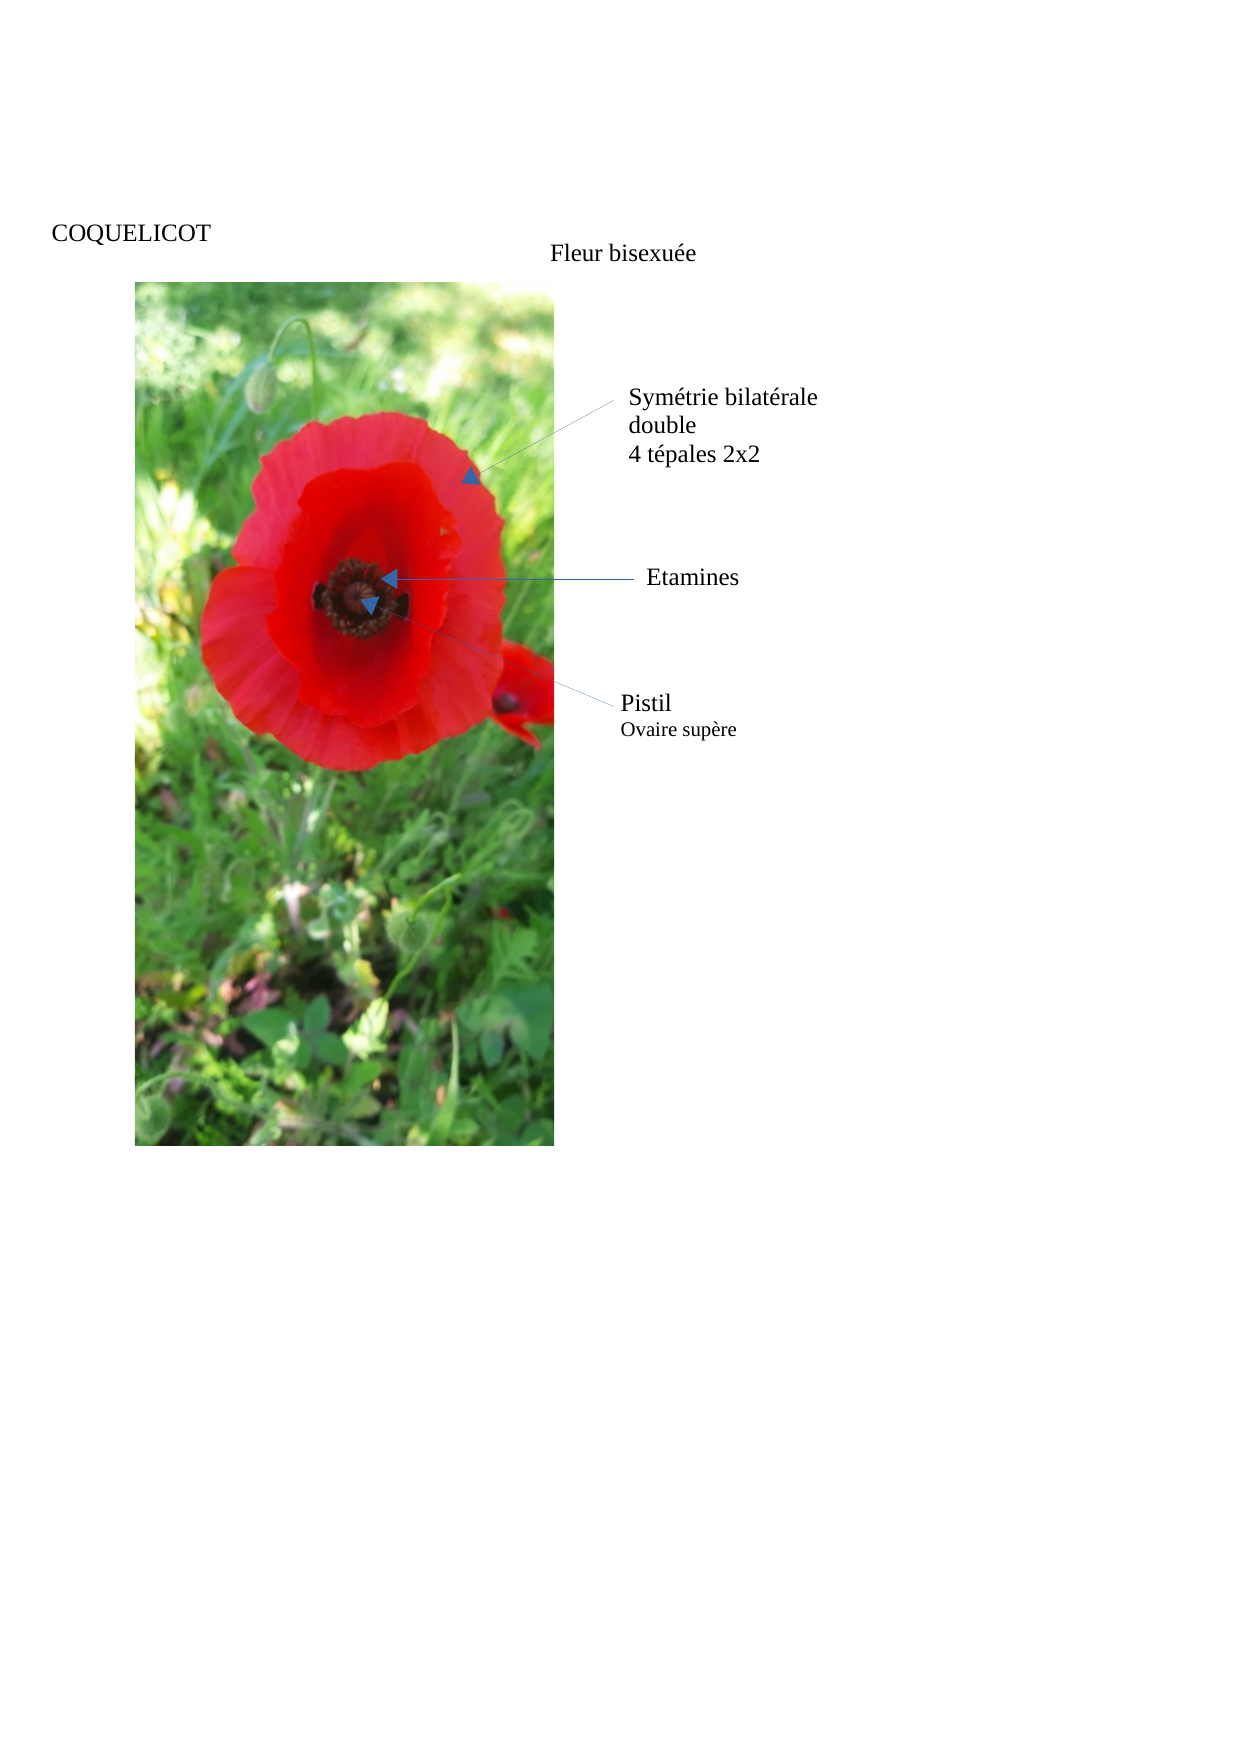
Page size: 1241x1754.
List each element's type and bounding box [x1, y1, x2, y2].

picture [134, 282, 555, 1146]
